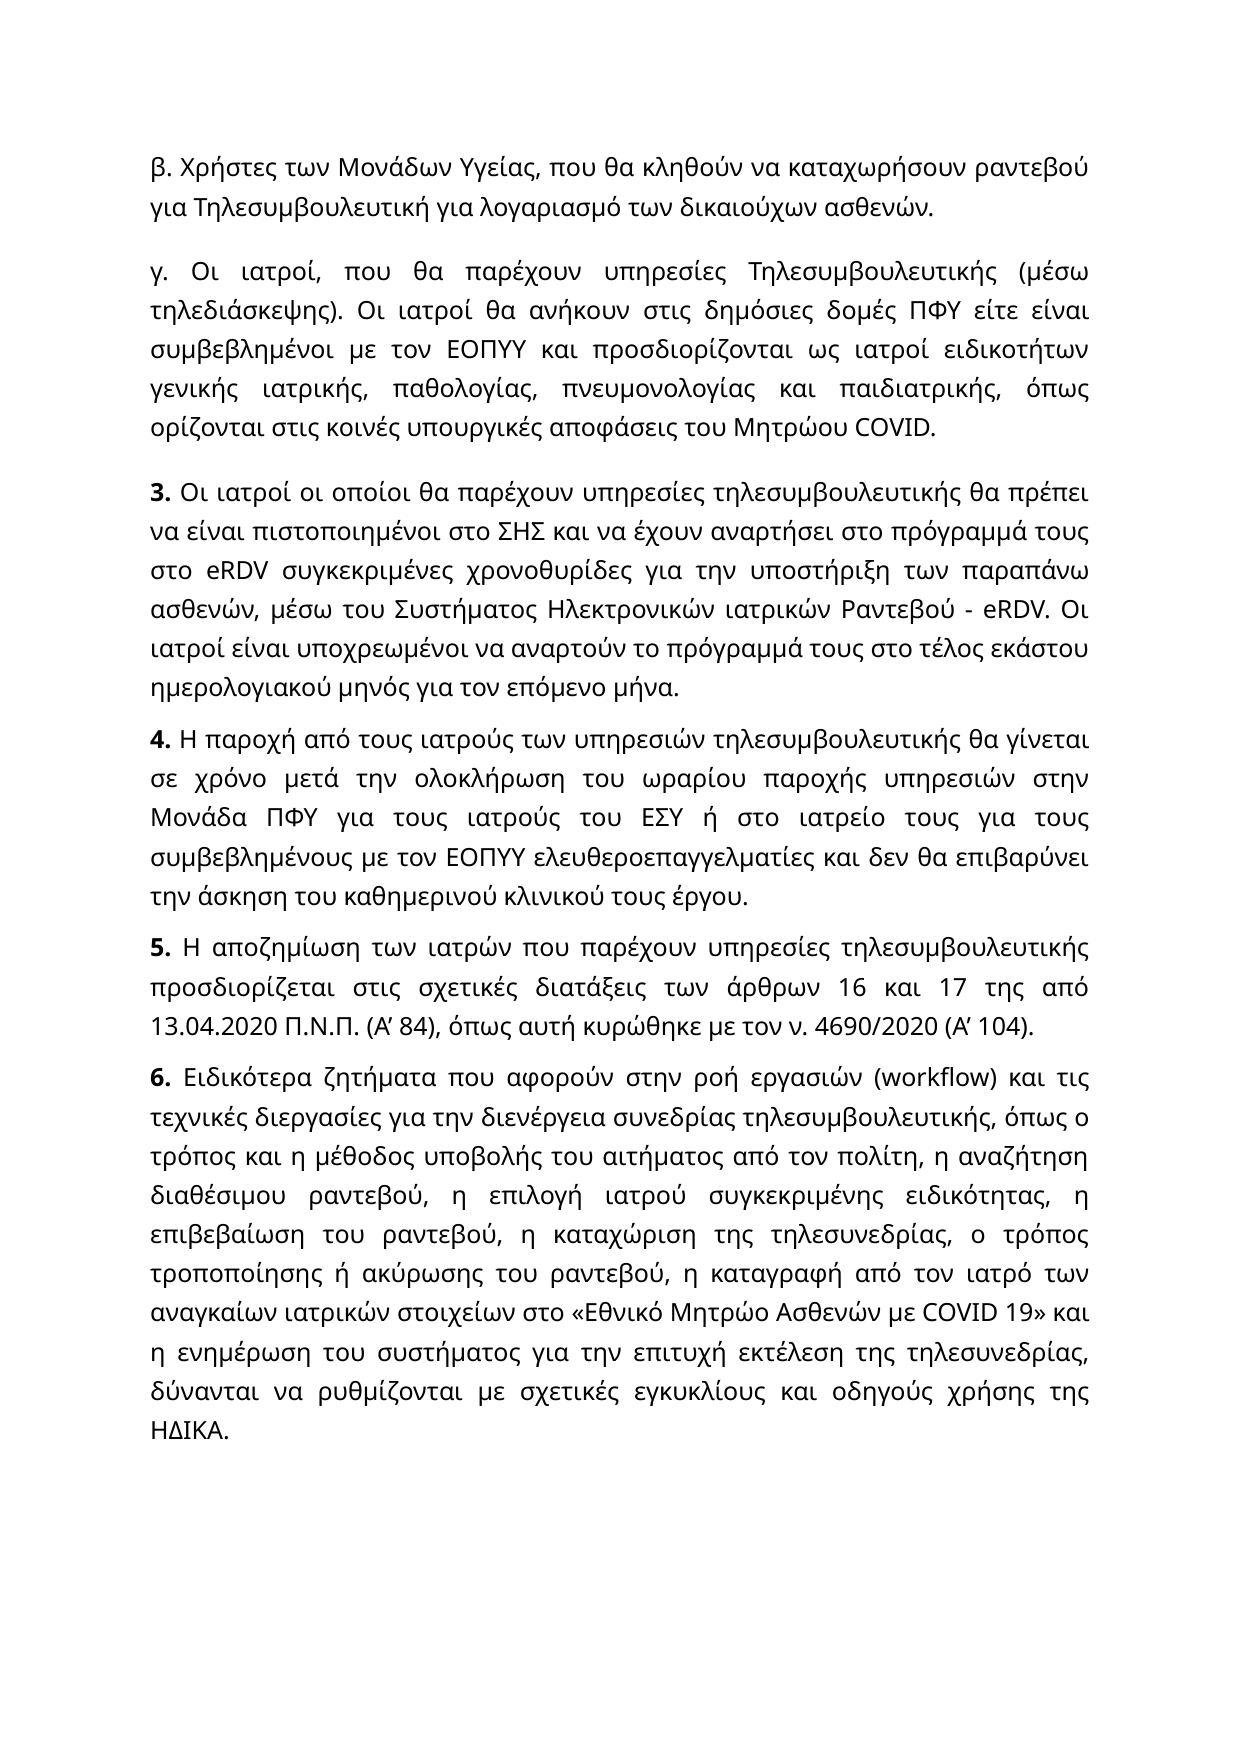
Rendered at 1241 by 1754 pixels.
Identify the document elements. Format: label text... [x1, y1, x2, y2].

text β. Χρήστες των Μονάδων Υγείας, που θα κληθούν να καταχωρήσουν ραντεβού για Τηλεσυμβουλευτική για λογαριασμό των δικαιούχων ασθενών. [150, 150, 1090, 223]
text 5. Η αποζημίωση των ιατρών που παρέχουν υπηρεσίες τηλεσυμβουλευτικής προσδιορίζεται στις σχετικές διατάξεις των άρθρων 16 και 17 της από 13.04.2020 Π.Ν.Π. (Α’ 84), όπως αυτή κυρώθηκε με τον ν. 4690/2020 (Α’ 104). [150, 930, 1090, 1042]
text γ. Οι ιατροί, που θα παρέχουν υπηρεσίες Τηλεσυμβουλευτικής (μέσω τηλεδιάσκεψης). Οι ιατροί θα ανήκουν στις δημόσιες δομές ΠΦΥ είτε είναι συμβεβλημένοι με τον ΕΟΠΥΥ και προσδιορίζονται ως ιατροί ειδικοτήτων γενικής ιατρικής, παθολογίας, πνευμονολογίας και παιδιατρικής, όπως ορίζονται στις κοινές υπουργικές αποφάσεις του Μητρώου COVID. [150, 253, 1090, 444]
text 6. Ειδικότερα ζητήματα που αφορούν στην ροή εργασιών (workflow) και τις τεχνικές διεργασίες για την διενέργεια συνεδρίας τηλεσυμβουλευτικής, όπως ο τρόπος και η μέθοδος υποβολής του αιτήματος από τον πολίτη, η αναζήτηση διαθέσιμου ραντεβού, η επιλογή ιατρού συγκεκριμένης ειδικότητας, η επιβεβαίωση του ραντεβού, η καταχώριση της τηλεσυνεδρίας, ο τρόπος τροποποίησης ή ακύρωσης του ραντεβού, η καταγραφή από τον ιατρό των αναγκαίων ιατρικών στοιχείων στο «Εθνικό Μητρώο Ασθενών με COVID 19» και η ενημέρωση του συστήματος για την επιτυχή εκτέλεση της τηλεσυνεδρίας, δύνανται να ρυθμίζονται με σχετικές εγκυκλίους και οδηγούς χρήσης της ΗΔΙΚΑ. [150, 1060, 1090, 1447]
text 3. Οι ιατροί οι οποίοι θα παρέχουν υπηρεσίες τηλεσυμβουλευτικής θα πρέπει να είναι πιστοποιημένοι στο ΣΗΣ και να έχουν αναρτήσει στο πρόγραμμά τους στο eRDV συγκεκριμένες χρονοθυρίδες για την υποστήριξη των παραπάνω ασθενών, μέσω του Συστήματος Ηλεκτρονικών ιατρικών Ραντεβού - eRDV. Οι ιατροί είναι υποχρεωμένοι να αναρτούν το πρόγραμμά τους στο τέλος εκάστου ημερολογιακού μηνός για τον επόμενο μήνα. [150, 474, 1090, 704]
text 4. Η παροχή από τους ιατρούς των υπηρεσιών τηλεσυμβουλευτικής θα γίνεται σε χρόνο μετά την ολοκλήρωση του ωραρίου παροχής υπηρεσιών στην Μονάδα ΠΦΥ για τους ιατρούς του ΕΣΥ ή στο ιατρείο τους για τους συμβεβλημένους με τον ΕΟΠΥΥ ελευθεροεπαγγελματίες και δεν θα επιβαρύνει την άσκηση του καθημερινού κλινικού τους έργου. [150, 722, 1090, 912]
